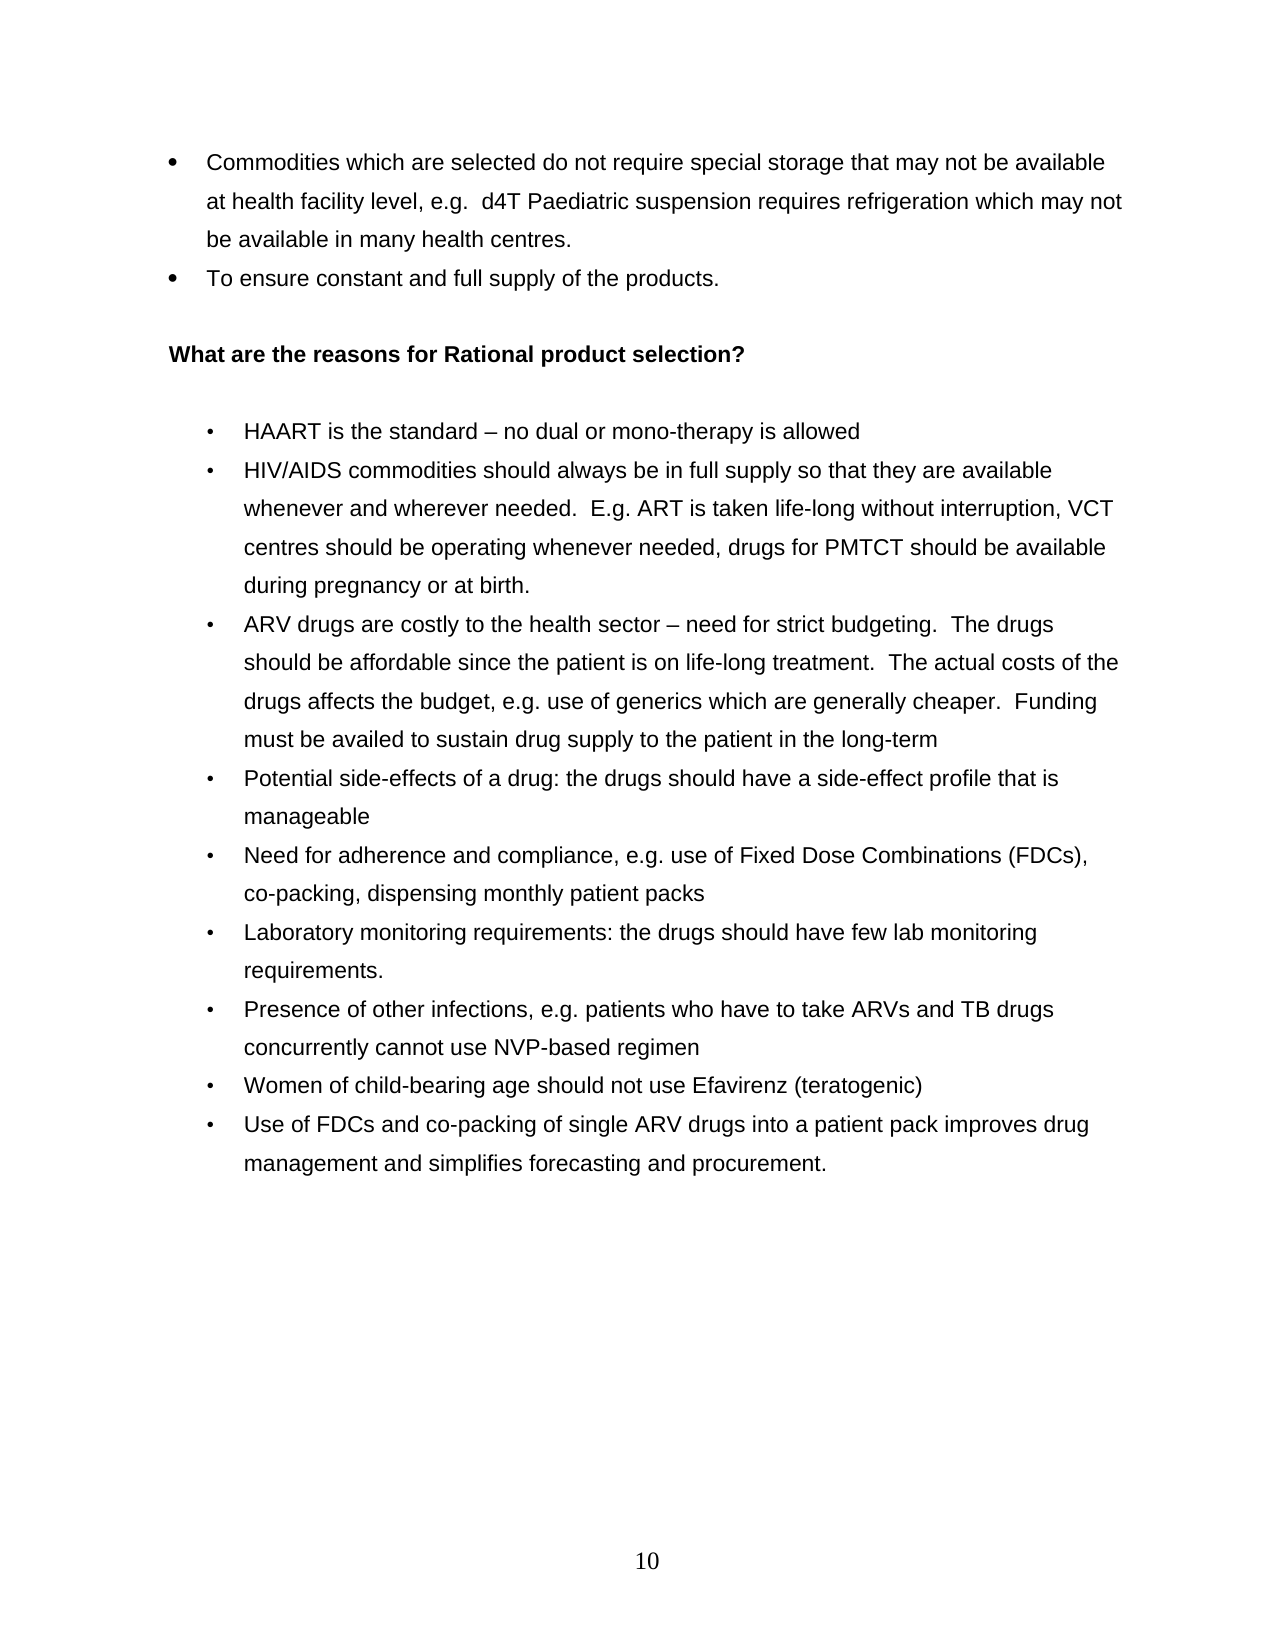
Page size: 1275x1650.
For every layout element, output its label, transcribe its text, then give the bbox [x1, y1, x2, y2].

text What are the reasons for Rational product selection? [169, 342, 1125, 368]
list Use of FDCs and co-packing of single ARV drugs into a patient pack improves drug management and simplifies forecasting and procurement. [206, 1112, 1125, 1176]
list Presence of other infections, e.g. patients who have to take ARVs and TB drugs concurrently cannot use NVP-based regimen [206, 996, 1125, 1060]
list Need for adherence and compliance, e.g. use of Fixed Dose Combinations (FDCs), co-packing, dispensing monthly patient packs [206, 842, 1125, 906]
list HAART is the standard – no dual or mono-therapy is allowed [206, 419, 1125, 445]
list Women of child-bearing age should not use Efavirenz (teratogenic) [206, 1073, 1125, 1099]
list HIV/AIDS commodities should always be in full supply so that they are available whenever and wherever needed. E.g. ART is taken life-long without interruption, VCT centres should be operating whenever needed, drugs for PMTCT should be available during pregnancy or at birth. [206, 458, 1125, 599]
list Laboratory monitoring requirements: the drugs should have few lab monitoring requirements. [206, 919, 1125, 983]
list ARV drugs are costly to the health sector – need for strict budgeting. The drugs should be affordable since the patient is on life-long treatment. The actual costs of the drugs affects the budget, e.g. use of generics which are generally cheaper. Funding must be availed to sustain drug supply to the patient in the long-term [206, 611, 1125, 752]
list Commodities which are selected do not require special storage that may not be available at health facility level, e.g. d4T Paediatric suspension requires refrigeration which may not be available in many health centres. [169, 150, 1125, 252]
list To ensure constant and full supply of the products. [169, 265, 1125, 291]
list Potential side-effects of a drug: the drugs should have a side-effect profile that is manageable [206, 765, 1125, 829]
